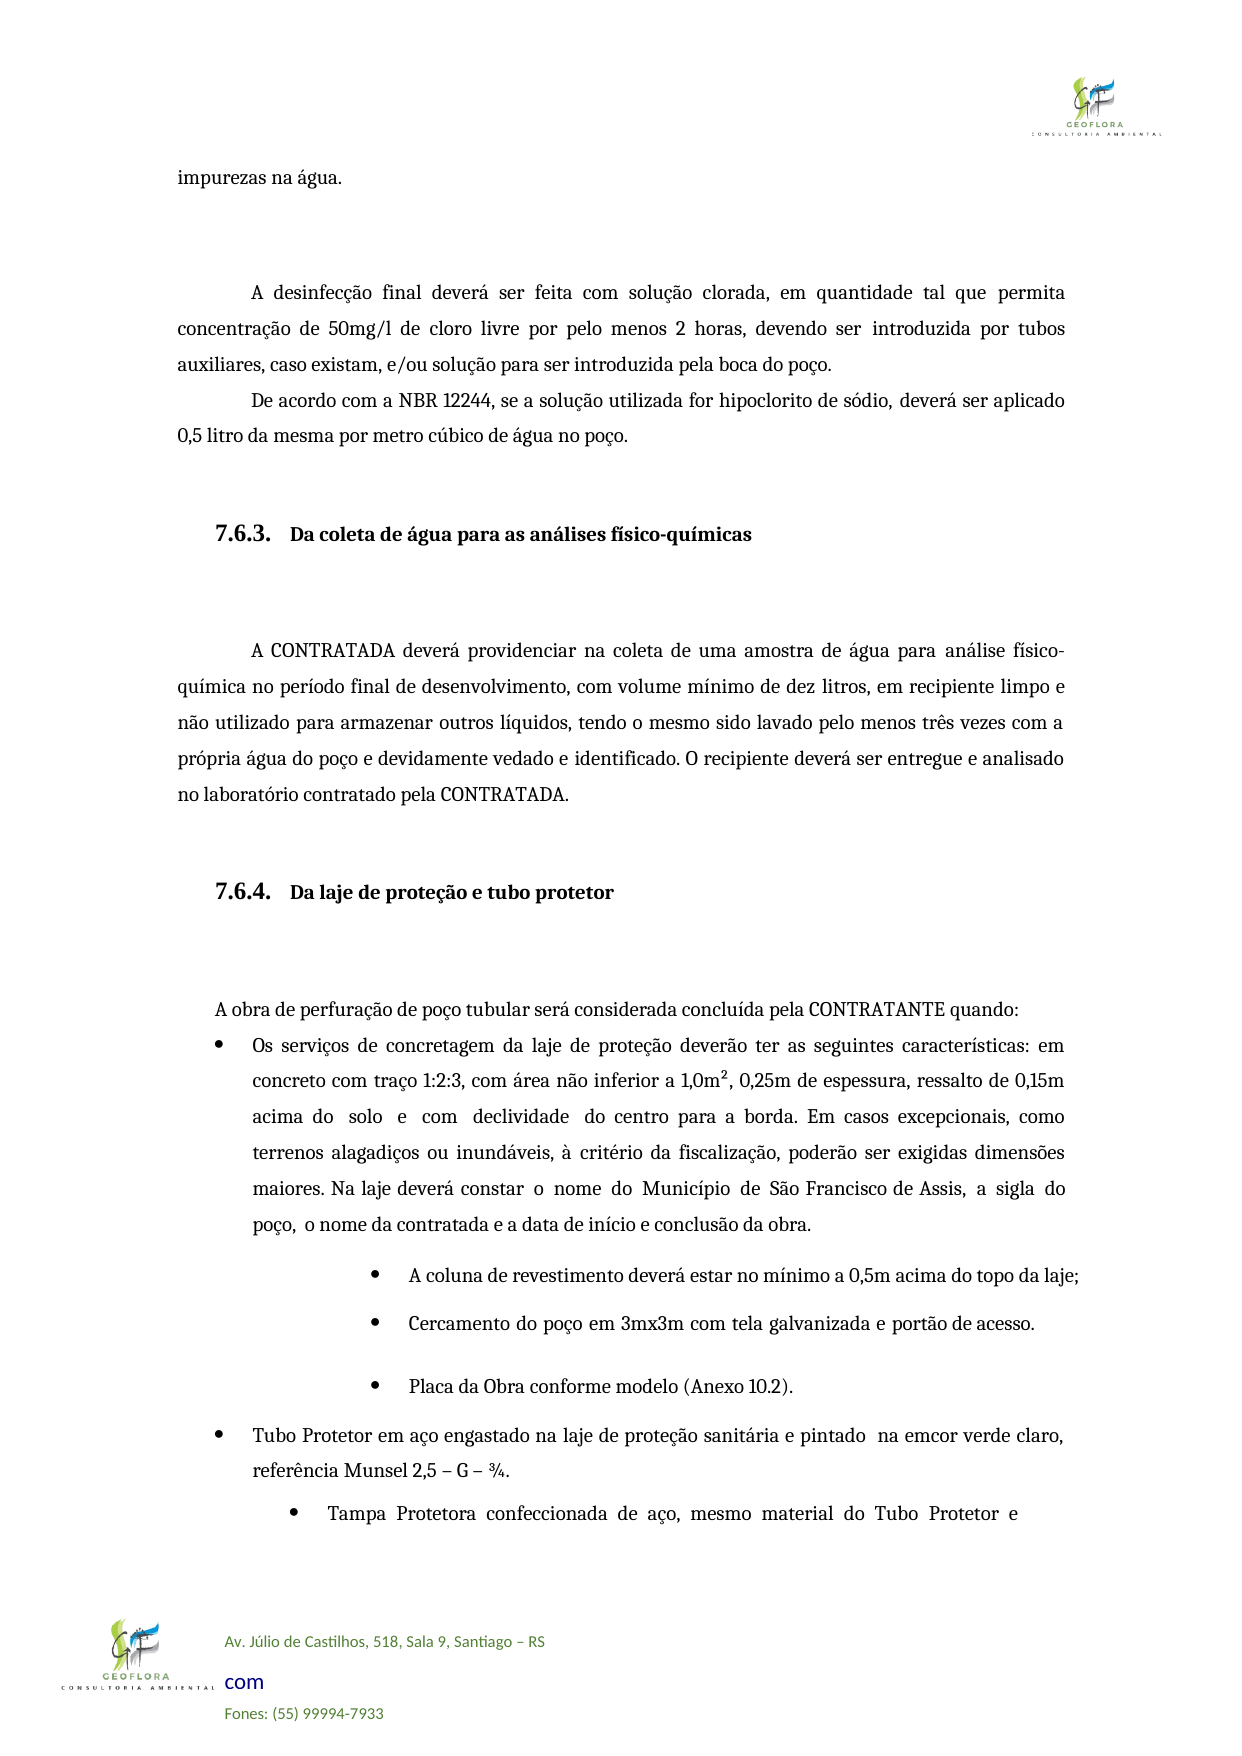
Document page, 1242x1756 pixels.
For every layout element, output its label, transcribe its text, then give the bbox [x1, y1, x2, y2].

text A CONTRATADA deverá providenciar na coleta de uma amostra de água para análise físico-química no período final de desenvolvimento, com volume mínimo de dez litros, em recipiente limpo e não utilizado para armazenar outros líquidos, tendo o mesmo sido lavado pelo menos três vezes com a própria água do poço e devidamente vedado e identificado. O recipiente deverá ser entregue e analisado no laboratório contratado pela CONTRATADA. [177, 639, 1065, 807]
list Tampa Protetora confeccionada de aço, mesmo material do Tubo Protetor e [290, 1501, 1206, 1525]
text A obra de perfuração de poço tubular será considerada concluída pela CONTRATANTE quando: [177, 997, 1097, 1021]
list A coluna de revestimento deverá estar no mínimo a 0,5m acima do topo da laje; [371, 1263, 1206, 1287]
list Os serviços de concretagem da laje de proteção deverão ter as seguintes características: em concreto com traço 1:2:3, com área não inferior a 1,0m², 0,25m de espessura, ressalto de 0,15m acima do solo e com declividade do centro para a borda. Em casos excepcionais, como terrenos alagadiços ou inundáveis, à critério da fiscalização, poderão ser exigidas dimensões maiores. Na laje deverá constar o nome do Município de São Francisco de Assis, a sigla do poço, o nome da contratada e a data de início e conclusão da obra. [215, 1033, 1065, 1237]
list Da coleta de água para as análises físico-químicas [215, 518, 1206, 546]
list Da laje de proteção e tubo protetor [215, 876, 1206, 905]
text De acordo com a NBR 12244, se a solução utilizada for hipoclorito de sódio, deverá ser aplicado 0,5 litro da mesma por metro cúbico de água no poço. [177, 388, 1065, 448]
text A desinfecção final deverá ser feita com solução clorada, em quantidade tal que permita concentração de 50mg/l de cloro livre por pelo menos 2 horas, devendo ser introduzida por tubos auxiliares, caso existam, e/ou solução para ser introduzida pela boca do poço. [177, 280, 1065, 376]
text impurezas na água. [177, 166, 1206, 190]
list Tubo Protetor em aço engastado na laje de proteção sanitária e pintado na emcor verde claro, referência Munsel 2,5 – G – ¾. [215, 1423, 1064, 1483]
list Placa da Obra conforme modelo (Anexo 10.2). [371, 1375, 1206, 1399]
list Cercamento do poço em 3mx3m com tela galvanizada e portão de acesso. [371, 1311, 1206, 1335]
